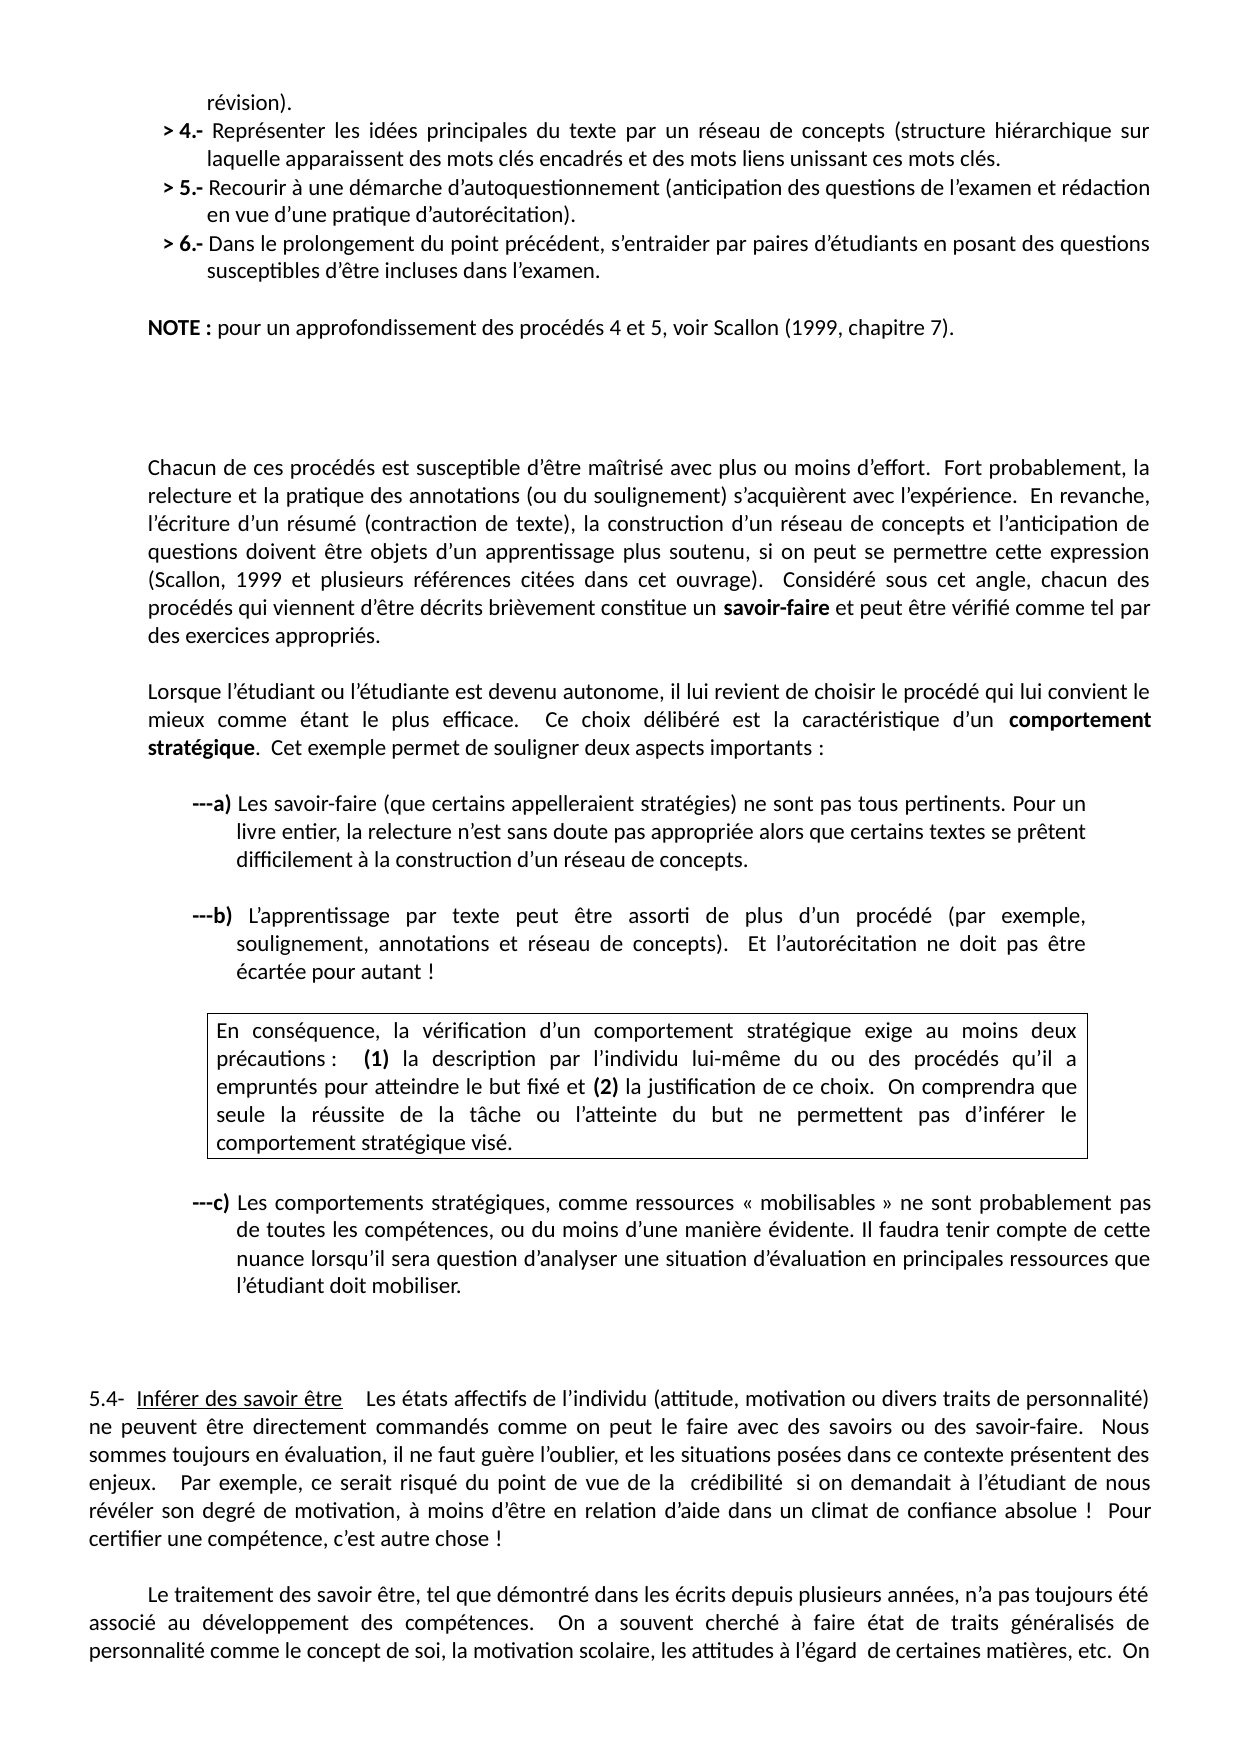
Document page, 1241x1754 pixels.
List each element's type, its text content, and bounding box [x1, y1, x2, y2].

text Le traitement des savoir être, tel que démontré dans les écrits depuis plusieurs années, n’a pas toujours été associé au développement des compétences. On a souvent cherché à faire état de traits généralisés de personnalité comme le concept de soi, la motivation scolaire, les attitudes à l’égard de certaines matières, etc. On [88, 1580, 1152, 1664]
text ---b) L’apprentissage par texte peut être assorti de plus d’un procédé (par exemple, soulignement, annotations et réseau de concepts). Et l’autorécitation ne doit pas être écartée pour autant ! [192, 901, 1088, 985]
text révision). [162, 88, 1152, 117]
text 5.4- Inférer des savoir être Les états affectifs de l’individu (attitude, motivation ou divers traits de personnalité) ne peuvent être directement commandés comme on peut le faire avec des savoirs ou des savoir-faire. Nous sommes toujours en évaluation, il ne faut guère l’oublier, et les situations posées dans ce contexte présentent des enjeux. Par exemple, ce serait risqué du point de vue de la crédibilité si on demandait à l’étudiant de nous révéler son degré de motivation, à moins d’être en relation d’aide dans un climat de confiance absolue ! Pour certifier une compétence, c’est autre chose ! [88, 1384, 1152, 1552]
text > 5.- Recourir à une démarche d’autoquestionnement (anticipation des questions de l’examen et rédaction en vue d’une pratique d’autorécitation). [162, 173, 1152, 229]
text NOTE : pour un approfondissement des procédés 4 et 5, voir Scallon (1999, chapitre 7). [88, 313, 1152, 341]
text Lorsque l’étudiant ou l’étudiante est devenu autonome, il lui revient de choisir le procédé qui lui convient le mieux comme étant le plus efficace. Ce choix délibéré est la caractéristique d’un comportement stratégique. Cet exemple permet de souligner deux aspects importants : [148, 677, 1152, 761]
text Chacun de ces procédés est susceptible d’être maîtrisé avec plus ou moins d’effort. Fort probablement, la relecture et la pratique des annotations (ou du soulignement) s’acquièrent avec l’expérience. En revanche, l’écriture d’un résumé (contraction de texte), la construction d’un réseau de concepts et l’anticipation de questions doivent être objets d’un apprentissage plus soutenu, si on peut se permettre cette expression (Scallon, 1999 et plusieurs références citées dans cet ouvrage). Considéré sous cet angle, chacun des procédés qui viennent d’être décrits brièvement constitue un savoir-faire et peut être vérifié comme tel par des exercices appropriés. [148, 453, 1152, 649]
text ---c) Les comportements stratégiques, comme ressources « mobilisables » ne sont probablement pas de toutes les compétences, ou du moins d’une manière évidente. Il faudra tenir compte de cette nuance lorsqu’il sera question d’analyser une situation d’évaluation en principales ressources que l’étudiant doit mobiliser. [192, 1188, 1152, 1300]
text > 6.- Dans le prolongement du point précédent, s’entraider par paires d’étudiants en posant des questions susceptibles d’être incluses dans l’examen. [162, 229, 1152, 285]
text > 4.- Représenter les idées principales du texte par un réseau de concepts (structure hiérarchique sur laquelle apparaissent des mots clés encadrés et des mots liens unissant ces mots clés. [162, 117, 1152, 173]
text En conséquence, la vérification d’un comportement stratégique exige au moins deux précautions : (1) la description par l’individu lui-même du ou des procédés qu’il a empruntés pour atteindre le but fixé et (2) la justification de ce choix. On comprendra que seule la réussite de la tâche ou l’atteinte du but ne permettent pas d’inférer le comportement stratégique visé. [208, 1014, 1087, 1158]
text ---a) Les savoir-faire (que certains appelleraient stratégies) ne sont pas tous pertinents. Pour un livre entier, la relecture n’est sans doute pas appropriée alors que certains textes se prêtent difficilement à la construction d’un réseau de concepts. [192, 789, 1088, 873]
